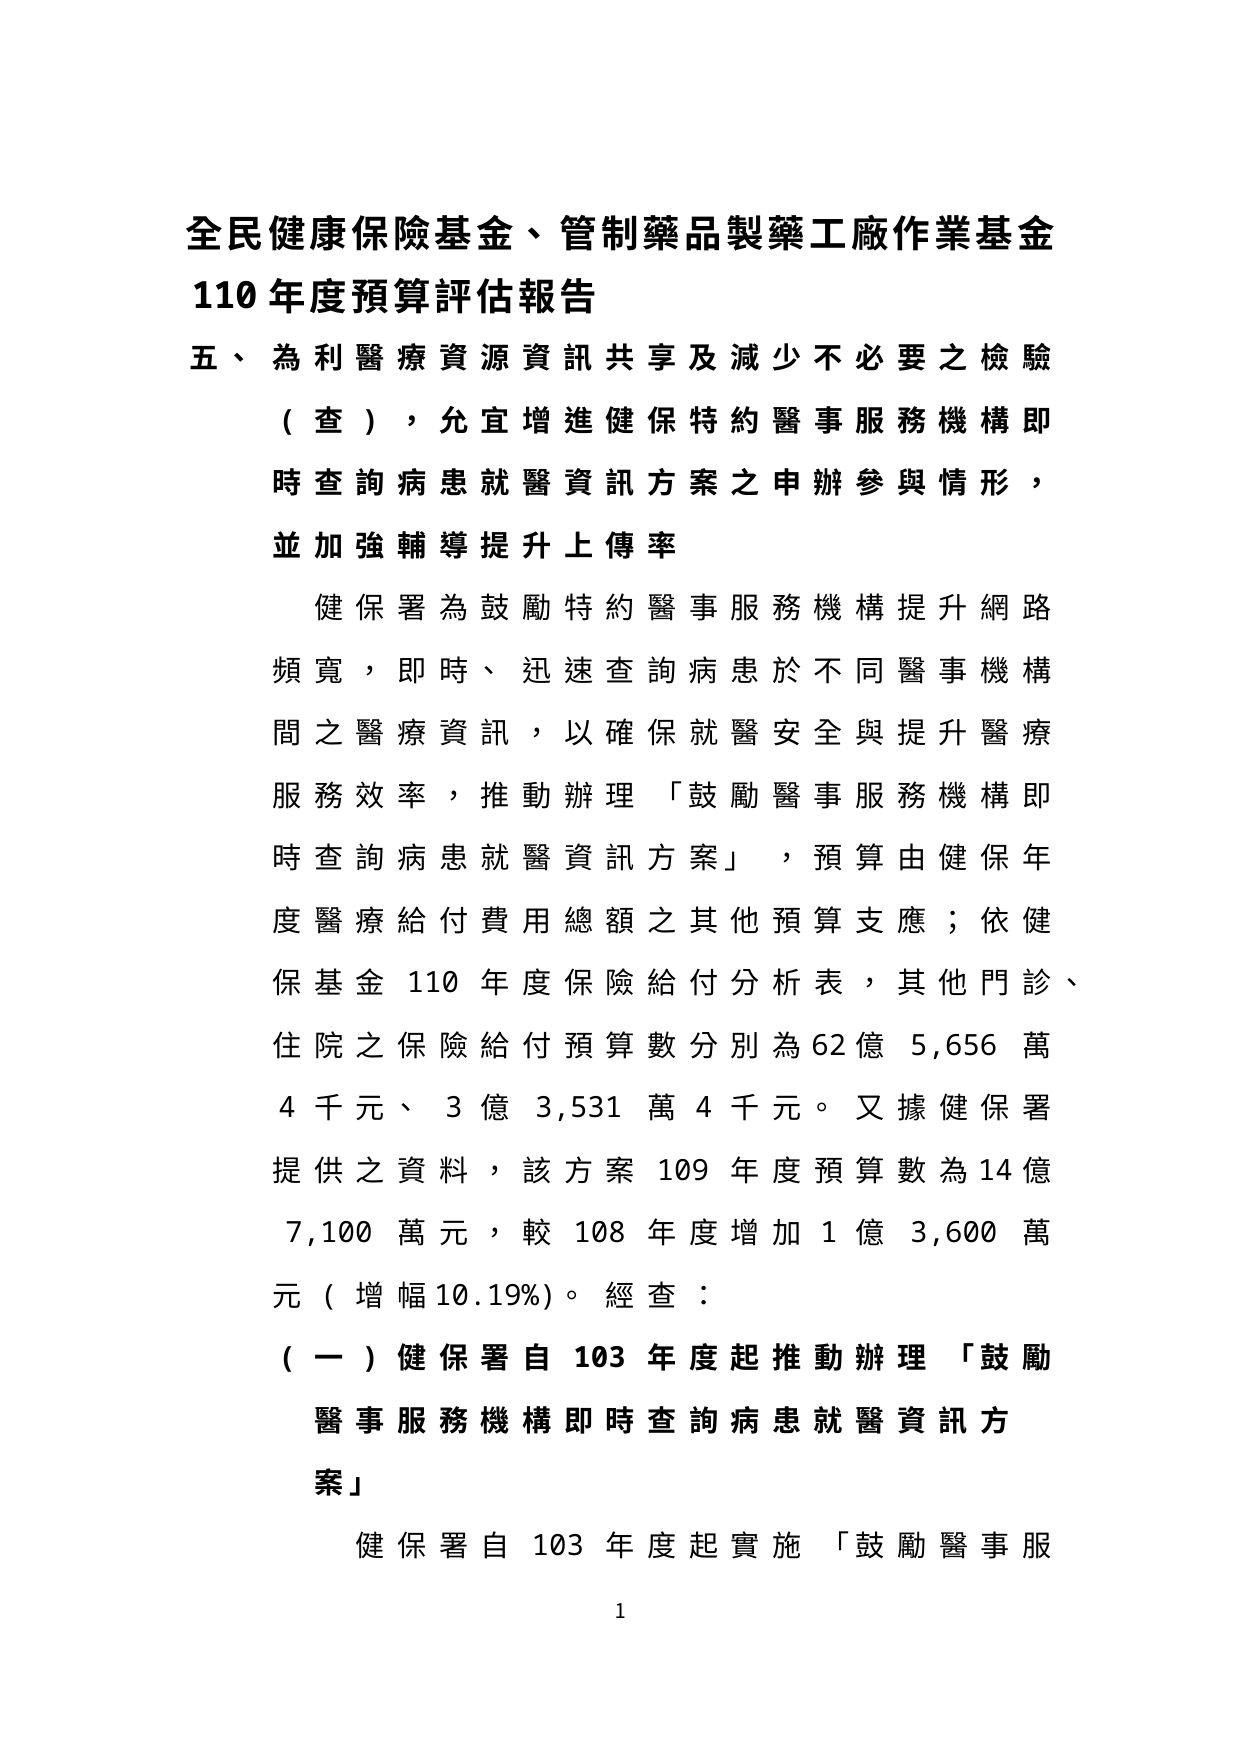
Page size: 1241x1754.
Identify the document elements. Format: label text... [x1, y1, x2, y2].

text 健保署自103年度起實施「鼓勵醫事服 [271, 1502, 1058, 1564]
text 健保署為鼓勵特約醫事服務機構提升網路頻寬，即時、迅速查詢病患於不同醫事機構間之醫療資訊，以確保就醫安全與提升醫療服務效率，推動辦理「鼓勵醫事服務機構即時查詢病患就醫資訊方案」，預算由健保年度醫療給付費用總額之其他預算支應；依健保基金110年度保險給付分析表，其他門診、住院之保險給付預算數分別為62億5,656萬4千元、3億3,531萬4千元。又據健保署提供之資料，該方案109年度預算數為14億7,100萬元，較108年度增加1億3,600萬元(增幅10.19%)。經查： [242, 564, 1058, 1314]
text 全民健康保險基金、管制藥品製藥工廠作業基金110年度預算評估報告 [183, 189, 1058, 314]
text (一)健保署自103年度起推動辦理「鼓勵醫事服務機構即時查詢病患就醫資訊方案」 [242, 1314, 1058, 1502]
text 五、為利醫療資源資訊共享及減少不必要之檢驗(查)，允宜增進健保特約醫事服務機構即時查詢病患就醫資訊方案之申辦參與情形，並加強輔導提升上傳率 [183, 314, 1058, 564]
